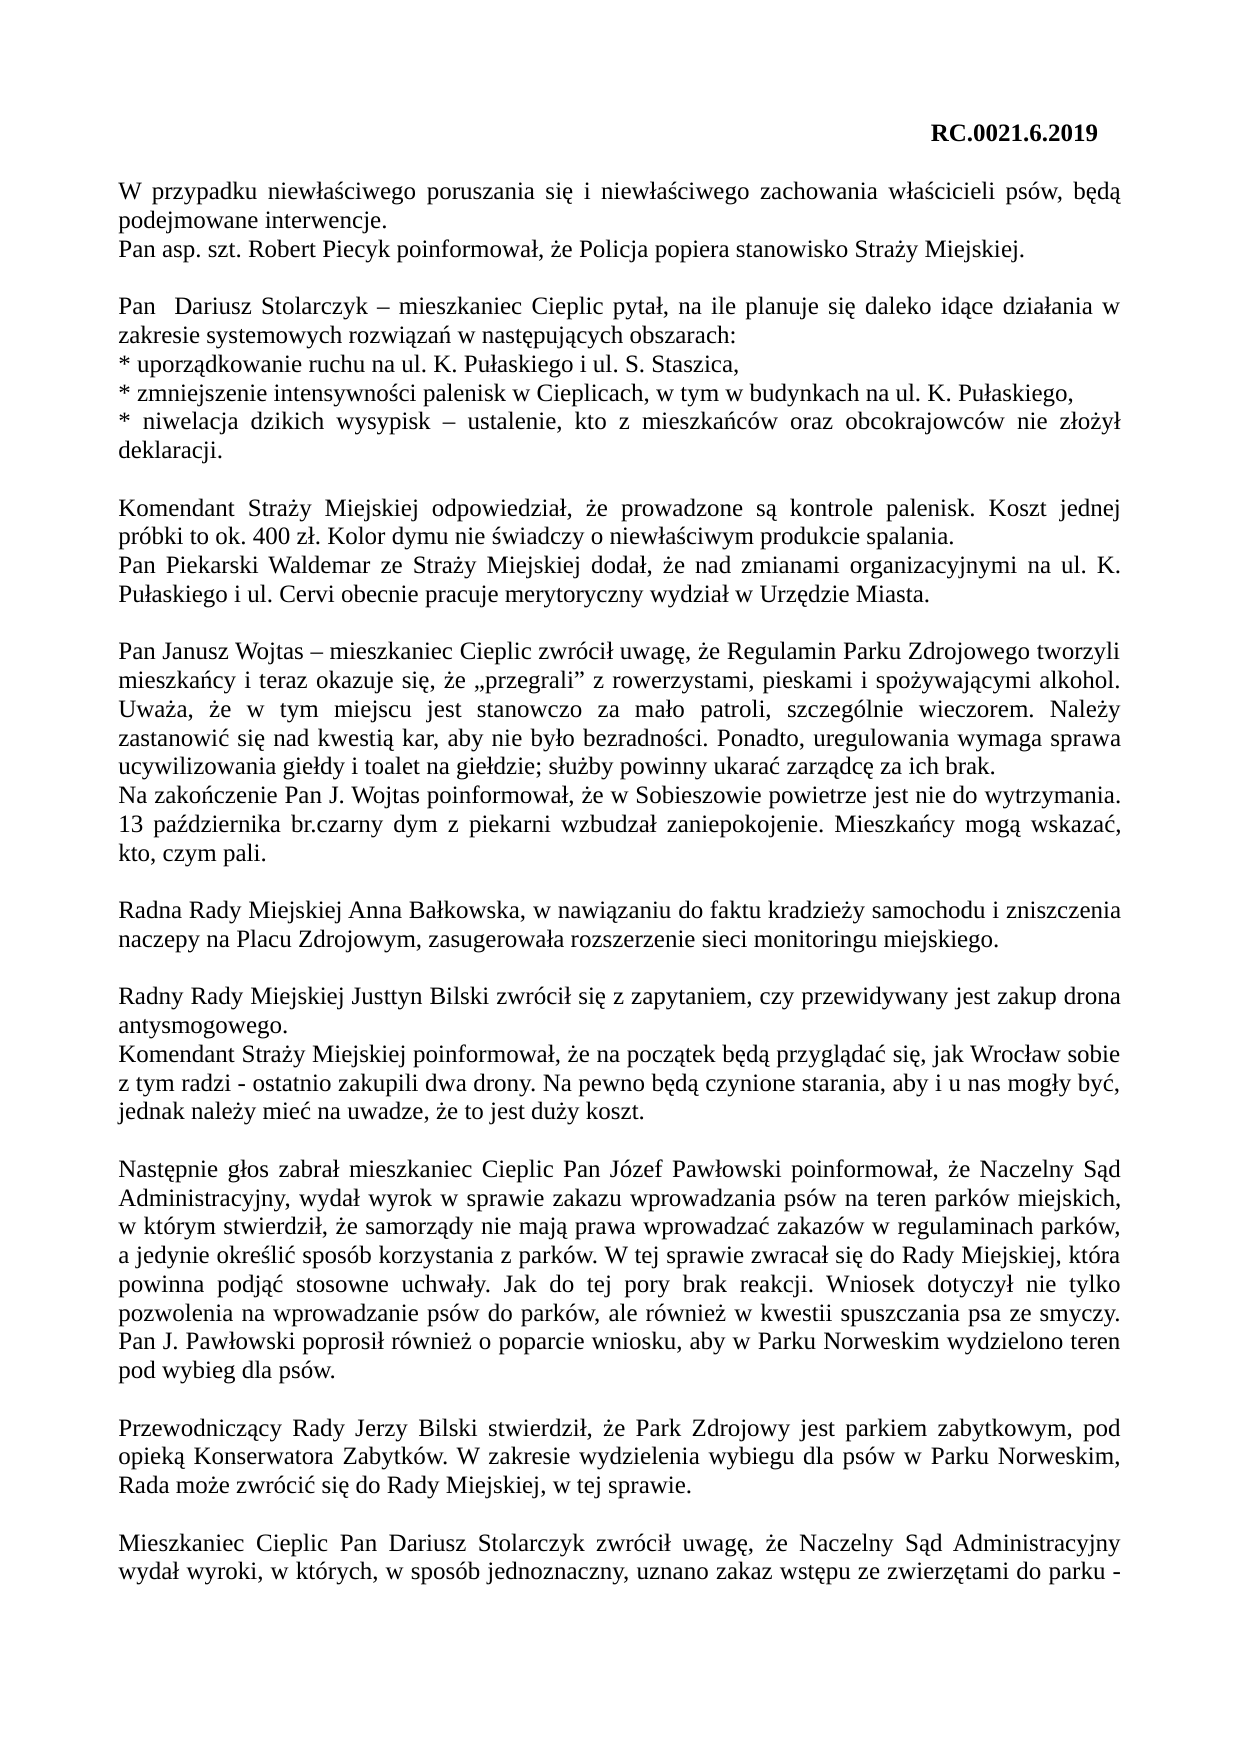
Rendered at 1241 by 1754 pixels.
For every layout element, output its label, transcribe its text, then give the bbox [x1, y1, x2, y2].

text Przewodniczący Rady Jerzy Bilski stwierdził, że Park Zdrojowy jest parkiem zabytkowym, pod opieką Konserwatora Zabytków. W zakresie wydzielenia wybiegu dla psów w Parku Norweskim, Rada może zwrócić się do Rady Miejskiej, w tej sprawie. [118, 1413, 1122, 1499]
text Komendant Straży Miejskiej odpowiedział, że prowadzone są kontrole palenisk. Koszt jednej próbki to ok. 400 zł. Kolor dymu nie świadczy o niewłaściwym produkcie spalania. [118, 493, 1122, 550]
text Następnie głos zabrał mieszkaniec Cieplic Pan Józef Pawłowski poinformował, że Naczelny Sąd Administracyjny, wydał wyrok w sprawie zakazu wprowadzania psów na teren parków miejskich, w którym stwierdził, że samorządy nie mają prawa wprowadzać zakazów w regulaminach parków, a jedynie określić sposób korzystania z parków. W tej sprawie zwracał się do Rady Miejskiej, która powinna podjąć stosowne uchwały. Jak do tej pory brak reakcji. Wniosek dotyczył nie tylko pozwolenia na wprowadzanie psów do parków, ale również w kwestii spuszczania psa ze smyczy. Pan J. Pawłowski poprosił również o poparcie wniosku, aby w Parku Norweskim wydzielono teren pod wybieg dla psów. [118, 1154, 1122, 1384]
text * niwelacja dzikich wysypisk – ustalenie, kto z mieszkańców oraz obcokrajowców nie złożył deklaracji. [118, 406, 1122, 464]
text Pan Dariusz Stolarczyk – mieszkaniec Cieplic pytał, na ile planuje się daleko idące działania w zakresie systemowych rozwiązań w następujących obszarach: [118, 291, 1122, 349]
text * zmniejszenie intensywności palenisk w Cieplicach, w tym w budynkach na ul. K. Pułaskiego, [118, 378, 1122, 406]
text Pan asp. szt. Robert Piecyk poinformował, że Policja popiera stanowisko Straży Miejskiej. [118, 234, 1122, 263]
text Pan Janusz Wojtas – mieszkaniec Cieplic zwrócił uwagę, że Regulamin Parku Zdrojowego tworzyli mieszkańcy i teraz okazuje się, że „przegrali” z rowerzystami, pieskami i spożywającymi alkohol. Uważa, że w tym miejscu jest stanowczo za mało patroli, szczególnie wieczorem. Należy zastanowić się nad kwestią kar, aby nie było bezradności. Ponadto, uregulowania wymaga sprawa ucywilizowania giełdy i toalet na giełdzie; służby powinny ukarać zarządcę za ich brak. [118, 636, 1122, 780]
text Radna Rady Miejskiej Anna Bałkowska, w nawiązaniu do faktu kradzieży samochodu i zniszczenia naczepy na Placu Zdrojowym, zasugerowała rozszerzenie sieci monitoringu miejskiego. [118, 895, 1122, 953]
text Radny Rady Miejskiej Justtyn Bilski zwrócił się z zapytaniem, czy przewidywany jest zakup drona antysmogowego. [118, 981, 1122, 1039]
text Mieszkaniec Cieplic Pan Dariusz Stolarczyk zwrócił uwagę, że Naczelny Sąd Administracyjny wydał wyroki, w których, w sposób jednoznaczny, uznano zakaz wstępu ze zwierzętami do parku [118, 1528, 1122, 1585]
text W przypadku niewłaściwego poruszania się i niewłaściwego zachowania właścicieli psów, będą podejmowane interwencje. [118, 176, 1122, 234]
text * uporządkowanie ruchu na ul. K. Pułaskiego i ul. S. Staszica, [118, 349, 1122, 378]
text Pan Piekarski Waldemar ze Straży Miejskiej dodał, że nad zmianami organizacyjnymi na ul. K. Pułaskiego i ul. Cervi obecnie pracuje merytoryczny wydział w Urzędzie Miasta. [118, 550, 1122, 608]
text Komendant Straży Miejskiej poinformował, że na początek będą przyglądać się, jak Wrocław sobie z tym radzi - ostatnio zakupili dwa drony. Na pewno będą czynione starania, aby i u nas mogły być, jednak należy mieć na uwadze, że to jest duży koszt. [118, 1039, 1122, 1125]
text Na zakończenie Pan J. Wojtas poinformował, że w Sobieszowie powietrze jest nie do wytrzymania. 13 października br.czarny dym z piekarni wzbudzał zaniepokojenie. Mieszkańcy mogą wskazać, kto, czym pali. [118, 780, 1122, 866]
